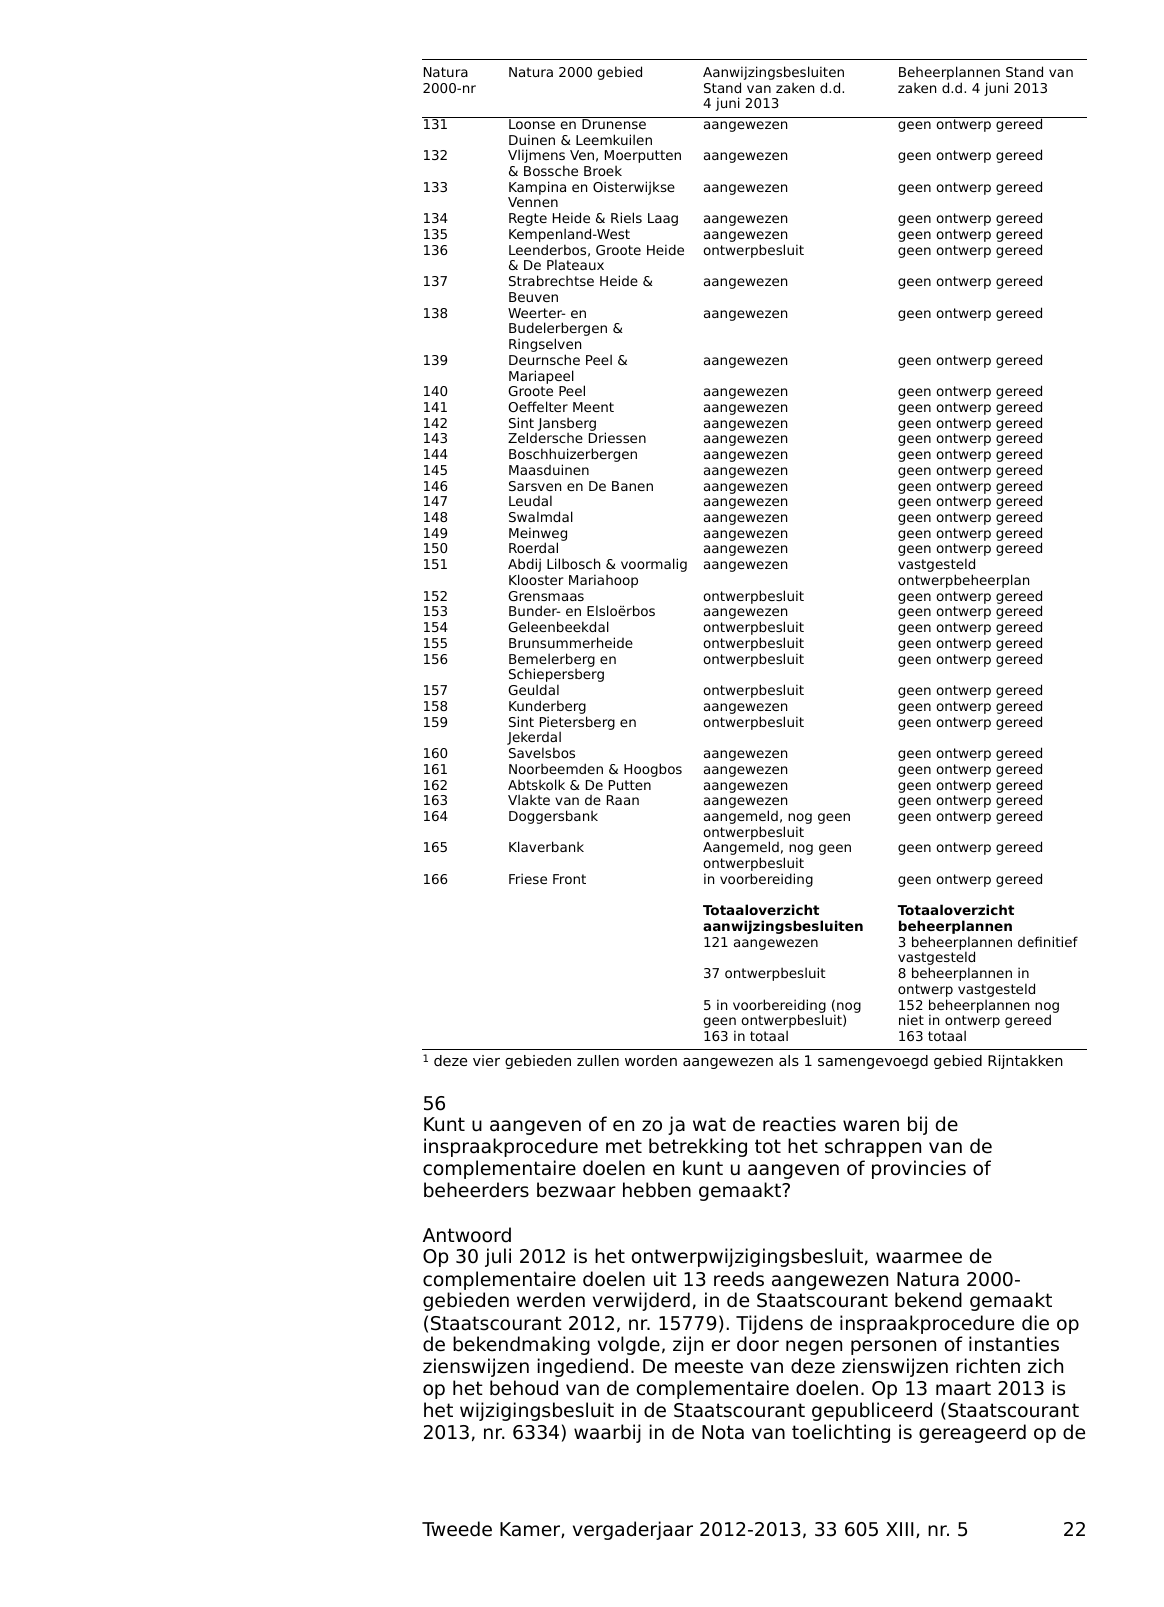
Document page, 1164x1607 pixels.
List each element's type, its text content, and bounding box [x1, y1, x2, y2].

table_cell geen ontwerp gereed [892, 384, 1087, 400]
table_cell Vlakte van de Raan [502, 793, 697, 809]
table_cell geen ontwerp gereed [892, 479, 1087, 494]
table_cell 155 [422, 636, 502, 651]
table_cell 146 [422, 479, 502, 494]
table_cell geen ontwerp gereed [892, 699, 1087, 714]
table_cell 150 [422, 541, 502, 557]
table_cell 144 [422, 447, 502, 463]
table_cell 132 [422, 148, 502, 179]
table_cell aangewezen [697, 541, 892, 557]
table_cell Oeffelter Meent [502, 400, 697, 416]
table_cell Savelsbos [502, 746, 697, 762]
table_cell 147 [422, 494, 502, 510]
table_cell Meinweg [502, 526, 697, 541]
table_cell geen ontwerp gereed [892, 872, 1087, 887]
table_cell in voorbereiding [697, 872, 892, 887]
table_cell geen ontwerp gereed [892, 683, 1087, 699]
table_cell aangewezen [697, 211, 892, 227]
table_cell 143 [422, 431, 502, 447]
table_cell aangewezen [697, 463, 892, 478]
table_cell 153 [422, 604, 502, 620]
table_cell Weerter- en Budelerbergen & Ringselven [502, 305, 697, 353]
table_cell ontwerpbesluit [697, 683, 892, 699]
table_cell aangewezen [697, 416, 892, 431]
table_cell Leudal [502, 494, 697, 510]
table_cell geen ontwerp gereed [892, 620, 1087, 636]
table_cell [892, 888, 1087, 903]
table_cell [422, 1029, 502, 1049]
table_cell Bunder- en Elsloërbos [502, 604, 697, 620]
table_cell geen ontwerp gereed [892, 416, 1087, 431]
table_cell Roerdal [502, 541, 697, 557]
table_cell Brunsummerheide [502, 636, 697, 651]
table_cell [422, 998, 502, 1029]
table_cell 136 [422, 243, 502, 274]
table_cell aangewezen [697, 274, 892, 305]
table_cell [502, 935, 697, 966]
table_cell ontwerpbesluit [697, 714, 892, 746]
table_cell geen ontwerp gereed [892, 840, 1087, 872]
table_cell Zeldersche Driessen [502, 431, 697, 447]
table_cell 131 [422, 118, 502, 148]
table_cell 145 [422, 463, 502, 478]
table_cell aangewezen [697, 494, 892, 510]
table_cell aangewezen [697, 148, 892, 179]
table_cell Vlijmens Ven, Moerputten & Bossche Broek [502, 148, 697, 179]
table_cell aangewezen [697, 699, 892, 714]
table_cell geen ontwerp gereed [892, 746, 1087, 762]
text Op 30 juli 2012 is het ontwerpwijzigingsbesluit, waarmee de complementaire doelen uit 13 reeds aangewezen Natura 2000-gebieden werden verwijderd, in de Staatscourant bekend gemaakt (Staatscourant 2012, nr. 15779). Tijdens de inspraakprocedure die op de bekendmaking volgde, zijn er door negen personen of instanties zienswijzen ingediend. De meeste van deze zienswijzen richten zich op het behoud van de complementaire doelen. Op 13 maart 2013 is het wijzigingsbesluit in de Staatscourant gepubliceerd (Staatscourant 2013, nr. 6334) waarbij in de Nota van toelichting is gereageerd op de [422, 1246, 1087, 1444]
table_cell aangewezen [697, 510, 892, 526]
table_cell 139 [422, 353, 502, 384]
table_cell 154 [422, 620, 502, 636]
table_cell 165 [422, 840, 502, 872]
table_cell geen ontwerp gereed [892, 651, 1087, 683]
table_cell 158 [422, 699, 502, 714]
table_cell [422, 903, 502, 934]
table_cell geen ontwerp gereed [892, 180, 1087, 211]
table_cell geen ontwerp gereed [892, 604, 1087, 620]
table_cell 3 beheerplannen definitief vastgesteld [892, 935, 1087, 966]
table_cell 121 aangewezen [697, 935, 892, 966]
table_cell aangewezen [697, 353, 892, 384]
table_cell geen ontwerp gereed [892, 589, 1087, 604]
table_cell aangewezen [697, 777, 892, 793]
table_cell 135 [422, 227, 502, 242]
table_cell 37 ontwerpbesluit [697, 966, 892, 997]
table_cell 140 [422, 384, 502, 400]
table_cell Sarsven en De Banen [502, 479, 697, 494]
table_cell geen ontwerp gereed [892, 494, 1087, 510]
table_cell geen ontwerp gereed [892, 762, 1087, 777]
table_cell 8 beheerplannen in ontwerp vastgesteld [892, 966, 1087, 997]
table_cell [697, 888, 892, 903]
table_cell geen ontwerp gereed [892, 526, 1087, 541]
table_cell [422, 888, 502, 903]
table_cell Klaverbank [502, 840, 697, 872]
table_cell Regte Heide & Riels Laag [502, 211, 697, 227]
table_cell 159 [422, 714, 502, 746]
text 56 [422, 1092, 1087, 1114]
table_cell geen ontwerp gereed [892, 447, 1087, 463]
table_cell Strabrechtse Heide & Beuven [502, 274, 697, 305]
table_cell Geuldal [502, 683, 697, 699]
table_cell aangemeld, nog geen ontwerpbesluit [697, 809, 892, 840]
table_cell 138 [422, 305, 502, 353]
table_cell ontwerpbesluit [697, 636, 892, 651]
table_cell Grensmaas [502, 589, 697, 604]
table_cell vastgesteld ontwerpbeheerplan [892, 557, 1087, 588]
table_cell geen ontwerp gereed [892, 211, 1087, 227]
table_cell 166 [422, 872, 502, 887]
table_cell geen ontwerp gereed [892, 400, 1087, 416]
table_cell aangewezen [697, 118, 892, 148]
table_cell ontwerpbesluit [697, 589, 892, 604]
table_cell Totaaloverzicht aanwijzingsbesluiten [697, 903, 892, 934]
table_cell geen ontwerp gereed [892, 714, 1087, 746]
table_cell Sint Pietersberg en Jekerdal [502, 714, 697, 746]
table_cell 152 beheerplannen nog niet in ontwerp gereed [892, 998, 1087, 1029]
table_cell ontwerpbesluit [697, 651, 892, 683]
table_cell Kempenland-West [502, 227, 697, 242]
table_cell aangewezen [697, 227, 892, 242]
table_cell [422, 935, 502, 966]
table_cell aangewezen [697, 604, 892, 620]
table_cell Boschhuizerbergen [502, 447, 697, 463]
table_cell 5 in voorbereiding (nog geen ontwerpbesluit) [697, 998, 892, 1029]
table_cell 137 [422, 274, 502, 305]
table_cell aangewezen [697, 557, 892, 588]
table_cell aangewezen [697, 305, 892, 353]
table_cell Friese Front [502, 872, 697, 887]
table_cell 163 [422, 793, 502, 809]
table_cell 161 [422, 762, 502, 777]
table_cell [502, 998, 697, 1029]
table_cell 133 [422, 180, 502, 211]
table_cell geen ontwerp gereed [892, 793, 1087, 809]
table_cell Maasduinen [502, 463, 697, 478]
table_cell Kampina en Oisterwijkse Vennen [502, 180, 697, 211]
table_cell aangewezen [697, 384, 892, 400]
table_cell 157 [422, 683, 502, 699]
table_cell geen ontwerp gereed [892, 541, 1087, 557]
table_cell geen ontwerp gereed [892, 243, 1087, 274]
table_cell ontwerpbesluit [697, 243, 892, 274]
table_cell aangewezen [697, 746, 892, 762]
table_cell 149 [422, 526, 502, 541]
table_cell Geleenbeekdal [502, 620, 697, 636]
table_cell [502, 888, 697, 903]
table_cell ontwerpbesluit [697, 620, 892, 636]
table_cell 134 [422, 211, 502, 227]
table_cell 163 in totaal [697, 1029, 892, 1049]
table_cell Aangemeld, nog geen ontwerpbesluit [697, 840, 892, 872]
table_cell [502, 1029, 697, 1049]
table_cell geen ontwerp gereed [892, 809, 1087, 840]
table_cell 142 [422, 416, 502, 431]
table_cell geen ontwerp gereed [892, 463, 1087, 478]
table_cell 164 [422, 809, 502, 840]
table_cell geen ontwerp gereed [892, 777, 1087, 793]
table_cell aangewezen [697, 447, 892, 463]
table_cell Doggersbank [502, 809, 697, 840]
table_cell geen ontwerp gereed [892, 305, 1087, 353]
table_cell aangewezen [697, 431, 892, 447]
table_cell geen ontwerp gereed [892, 274, 1087, 305]
table_cell geen ontwerp gereed [892, 148, 1087, 179]
table_cell Totaaloverzicht beheerplannen [892, 903, 1087, 934]
table_cell geen ontwerp gereed [892, 227, 1087, 242]
table_cell Groote Peel [502, 384, 697, 400]
table_header Beheerplannen Stand van zaken d.d. 4 juni 2013 [892, 60, 1087, 117]
table_cell Deurnsche Peel & Mariapeel [502, 353, 697, 384]
table_cell Noorbeemden & Hoogbos [502, 762, 697, 777]
table_cell Loonse en Drunense Duinen & Leemkuilen [502, 118, 697, 148]
table_cell geen ontwerp gereed [892, 431, 1087, 447]
text Antwoord [422, 1224, 1087, 1246]
text Kunt u aangeven of en zo ja wat de reacties waren bij de inspraakprocedure met betrekking tot het schrappen van de complementaire doelen en kunt u aangeven of provincies of beheerders bezwaar hebben gemaakt? [422, 1114, 1087, 1202]
table_header Natura 2000 gebied [502, 60, 697, 117]
table_header Aanwijzingsbesluiten Stand van zaken d.d. 4 juni 2013 [697, 60, 892, 117]
table_cell 151 [422, 557, 502, 588]
table_cell 156 [422, 651, 502, 683]
table_cell Sint Jansberg [502, 416, 697, 431]
table_cell geen ontwerp gereed [892, 353, 1087, 384]
table_cell geen ontwerp gereed [892, 118, 1087, 148]
table_cell aangewezen [697, 479, 892, 494]
table_cell 148 [422, 510, 502, 526]
table_cell Swalmdal [502, 510, 697, 526]
table_cell 162 [422, 777, 502, 793]
table_cell 152 [422, 589, 502, 604]
table_cell Kunderberg [502, 699, 697, 714]
table_cell aangewezen [697, 762, 892, 777]
table_cell geen ontwerp gereed [892, 636, 1087, 651]
table_cell 141 [422, 400, 502, 416]
table_cell aangewezen [697, 793, 892, 809]
table_cell 163 totaal [892, 1029, 1087, 1049]
table_cell [422, 966, 502, 997]
table_cell geen ontwerp gereed [892, 510, 1087, 526]
table_cell aangewezen [697, 526, 892, 541]
table_cell 1 deze vier gebieden zullen worden aangewezen als 1 samengevoegd gebied Rijntakken [422, 1050, 1087, 1070]
table_cell aangewezen [697, 180, 892, 211]
table_cell aangewezen [697, 400, 892, 416]
table_cell Leenderbos, Groote Heide & De Plateaux [502, 243, 697, 274]
table_cell 160 [422, 746, 502, 762]
table_header Natura 2000-nr [422, 60, 502, 117]
table_cell [502, 966, 697, 997]
table_cell [502, 903, 697, 934]
table_cell Abdij Lilbosch & voormalig Klooster Mariahoop [502, 557, 697, 588]
table_cell Abtskolk & De Putten [502, 777, 697, 793]
table_cell Bemelerberg en Schiepersberg [502, 651, 697, 683]
